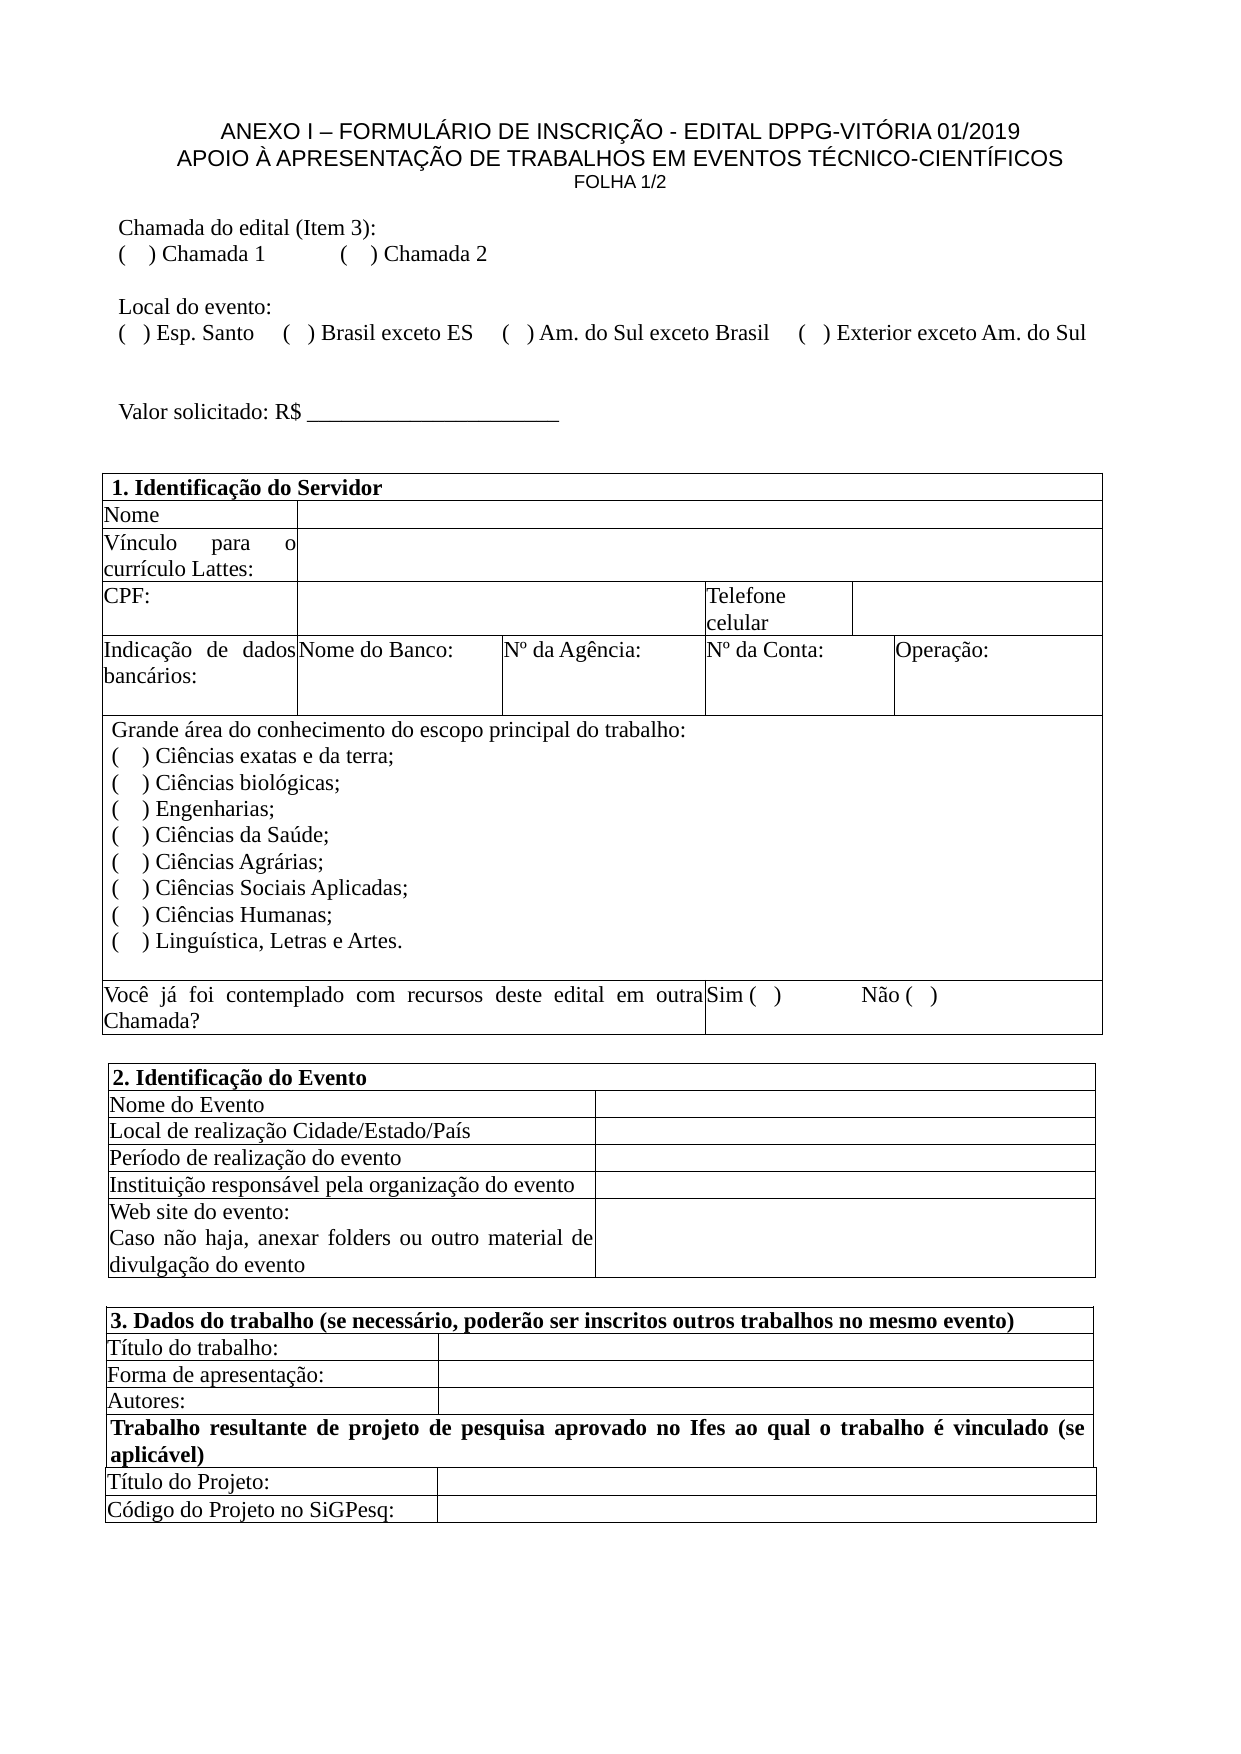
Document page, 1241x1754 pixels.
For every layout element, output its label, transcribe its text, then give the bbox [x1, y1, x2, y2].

table_cell Nº da Agência: [503, 636, 705, 715]
table_cell Grande área do conhecimento do escopo principal do trabalho: ( ) Ciências exatas e da terra; ( ) Ciências biológicas; ( ) Engenharias; ( ) Ciências da Saúde; ( ) Ciências Agrárias; ( ) Ciências Sociais Aplicadas; ( ) Ciências Humanas; ( ) Linguística, Letras e Artes. [103, 716, 1102, 980]
table_cell [438, 1496, 1096, 1522]
table_cell Nome do Evento [109, 1091, 595, 1117]
table_cell [596, 1118, 1095, 1144]
table_header 3. Dados do trabalho (se necessário, poderão ser inscritos outros trabalhos no mesmo evento) [107, 1308, 1093, 1333]
text APOIO À APRESENTAÇÃO DE TRABALHOS EM EVENTOS TÉCNICO-CIENTÍFICOS [118, 144, 1122, 171]
table_cell [439, 1361, 1093, 1387]
table_cell Trabalho resultante de projeto de pesquisa aprovado no Ifes ao qual o trabalho é vinculado (se aplicável) [107, 1415, 1093, 1467]
table_cell [439, 1334, 1093, 1360]
table_header 2. Identificação do Evento [109, 1064, 1095, 1090]
table_cell Indicação de dados bancários: [103, 636, 297, 715]
table_cell Sim ( ) Não ( ) [706, 981, 1102, 1033]
table_cell Instituição responsável pela organização do evento [109, 1172, 595, 1198]
text Valor solicitado: R$ ______________________ [118, 398, 1122, 425]
table_cell Local de realização Cidade/Estado/País [109, 1118, 595, 1144]
table_cell Operação: [895, 636, 1102, 715]
table_cell Nº da Conta: [706, 636, 894, 715]
table_cell Nome [103, 501, 297, 527]
table_cell Web site do evento: Caso não haja, anexar folders ou outro material de divulgação do evento [109, 1199, 595, 1277]
table_cell Autores: [107, 1388, 438, 1414]
table_cell [298, 501, 1102, 527]
text ( ) Esp. Santo ( ) Brasil exceto ES ( ) Am. do Sul exceto Brasil ( ) Exterior exceto Am. do Sul [118, 319, 1122, 346]
table_cell Vínculo para o currículo Lattes: [103, 529, 297, 581]
table_cell Telefone celular [706, 582, 852, 635]
table_cell Título do trabalho: [107, 1334, 438, 1360]
table_cell [853, 582, 1102, 635]
table_cell [596, 1172, 1095, 1198]
list ANEXO I – FORMULÁRIO DE INSCRIÇÃO - EDITAL DPPG-VITÓRIA 01/2019 [118, 118, 1122, 144]
text Chamada do edital (Item 3): [118, 214, 1122, 240]
table_cell [439, 1388, 1093, 1414]
table_cell [596, 1199, 1095, 1277]
text FOLHA 1/2 [118, 171, 1122, 192]
table_cell [438, 1468, 1096, 1494]
table_cell Período de realização do evento [109, 1145, 595, 1171]
table_cell Código do Projeto no SiGPesq: [106, 1496, 437, 1522]
table_cell CPF: [103, 582, 297, 635]
table_cell Você já foi contemplado com recursos deste edital em outra Chamada? [103, 981, 705, 1033]
table_cell [596, 1145, 1095, 1171]
table_cell [596, 1091, 1095, 1117]
table_cell Nome do Banco: [298, 636, 502, 715]
table_cell Título do Projeto: [106, 1468, 437, 1494]
text Local do evento: [118, 293, 1122, 319]
table_cell Forma de apresentação: [107, 1361, 438, 1387]
table_cell [298, 582, 705, 635]
table_cell [298, 529, 1102, 581]
table_header 1. Identificação do Servidor [103, 474, 1102, 500]
text ( ) Chamada 1 ( ) Chamada 2 [118, 240, 1122, 267]
